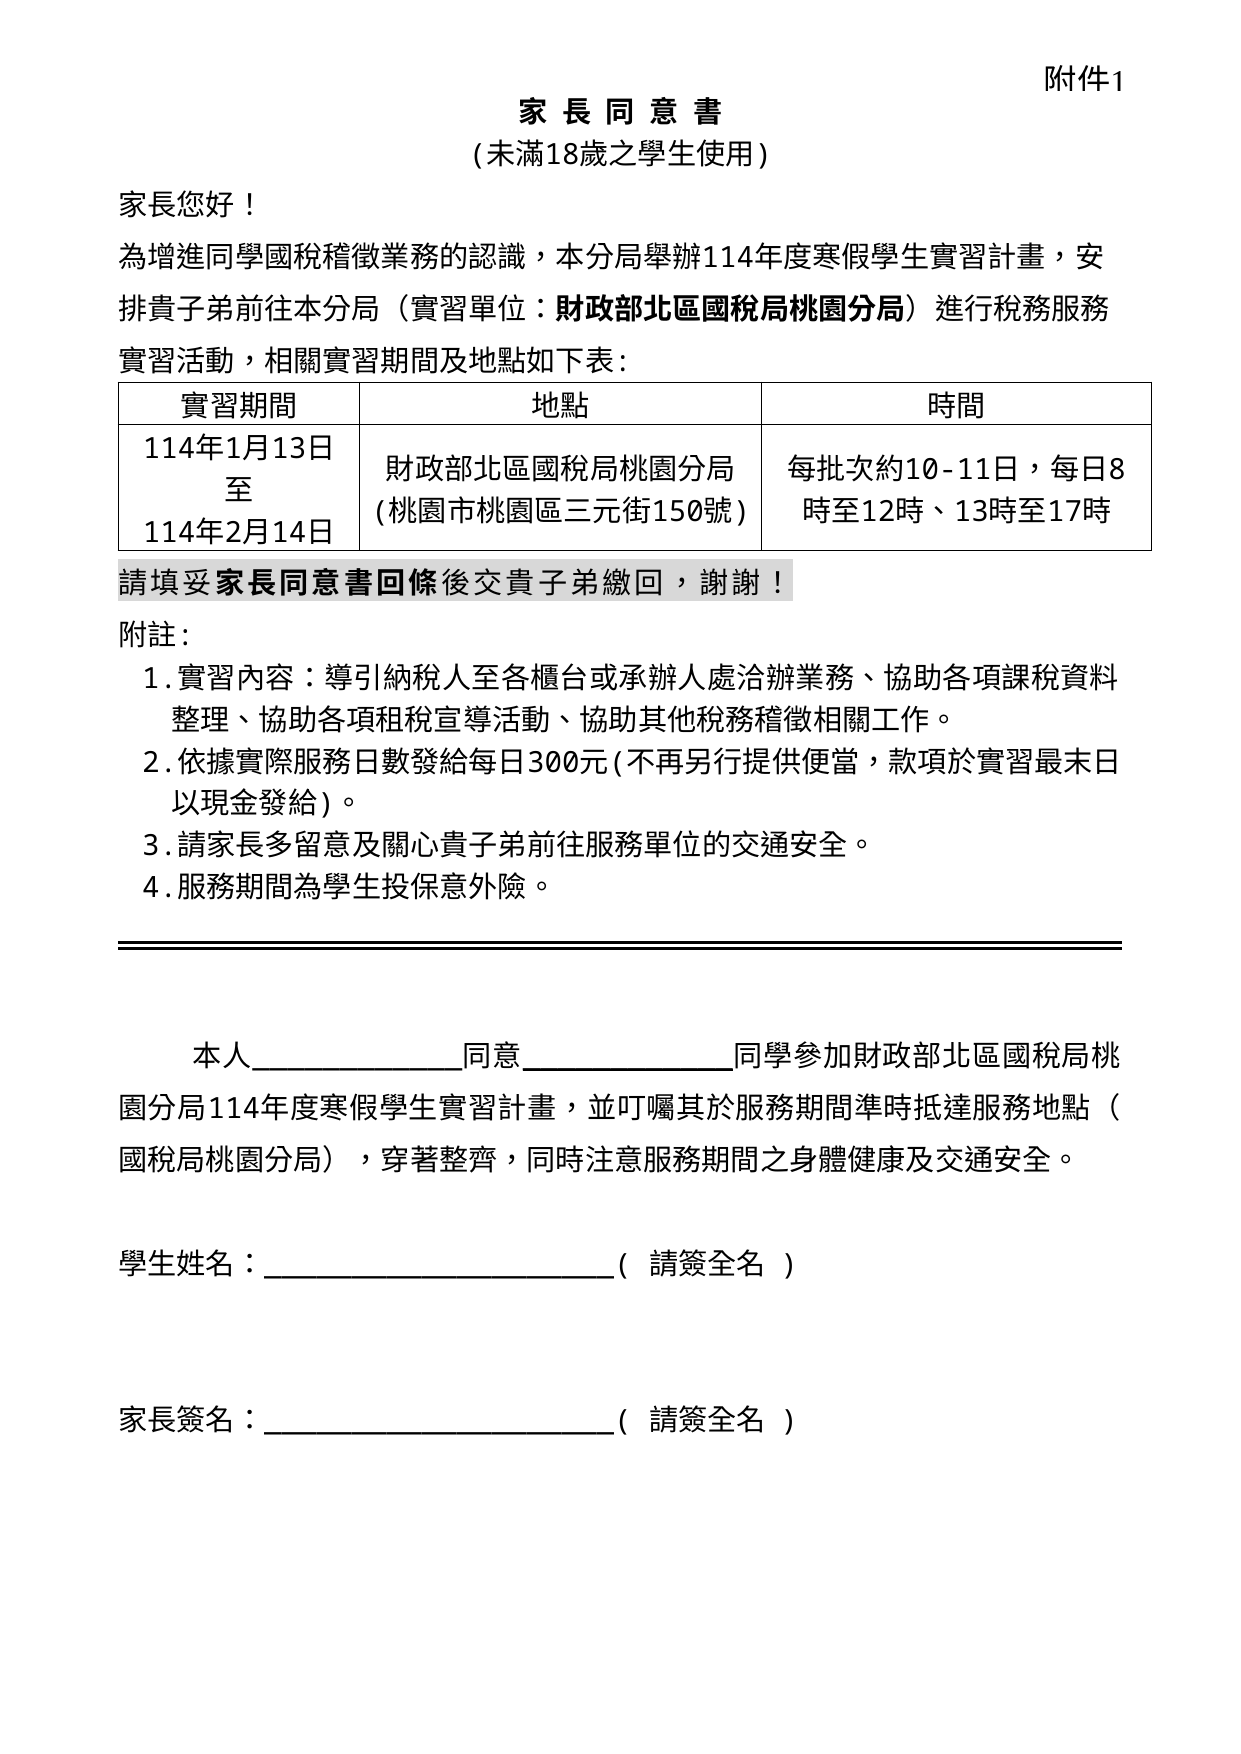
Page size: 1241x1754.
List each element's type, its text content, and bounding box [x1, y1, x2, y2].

text 附註: [118, 603, 1122, 656]
text 附件1 [1043, 55, 1140, 91]
table_cell 財政部北區國稅局桃園分局 (桃園市桃園區三元街150號) [360, 425, 761, 550]
text 4.服務期間為學生投保意外險。 [142, 864, 1122, 906]
text 學生姓名：____________________( 請簽全名 ) [118, 1233, 1005, 1285]
table_header 實習期間 [119, 383, 359, 424]
text 3.請家長多留意及關心貴子弟前往服務單位的交通安全。 [142, 822, 1122, 864]
table_header 地點 [360, 383, 761, 424]
text 本人____________同意____________同學參加財政部北區國稅局桃園分局114年度寒假學生實習計畫，並叮囑其於服務期間準時抵達服務地點（國稅局桃園分局），穿著整齊，同時注意服務期間之身體健康及交通安全。 [118, 1024, 1122, 1181]
text (未滿18歲之學生使用) [118, 131, 1122, 173]
table_header 時間 [762, 383, 1151, 424]
table_cell 每批次約10-11日，每日8時至12時、13時至17時 [762, 425, 1151, 550]
text 為增進同學國稅稽徵業務的認識，本分局舉辦114年度寒假學生實習計畫，安排貴子弟前往本分局（實習單位：財政部北區國稅局桃園分局）進行稅務服務實習活動，相關實習期間及地點如下表: [118, 225, 1122, 382]
text 請填妥家長同意書回條後交貴子弟繳回，謝謝！ [118, 551, 1122, 603]
text 家 長 同 意 書 [118, 88, 1122, 131]
text 2.依據實際服務日數發給每日300元(不再另行提供便當，款項於實習最末日以現金發給)。 [142, 739, 1122, 822]
text 家長您好！ [118, 173, 1122, 225]
text 1.實習內容：導引納稅人至各櫃台或承辦人處洽辦業務、協助各項課稅資料整理、協助各項租稅宣導活動、協助其他稅務稽徵相關工作。 [142, 656, 1122, 739]
table_cell 114年1月13日至 114年2月14日 [119, 425, 359, 550]
text 家長簽名：____________________( 請簽全名 ) [118, 1389, 1005, 1441]
